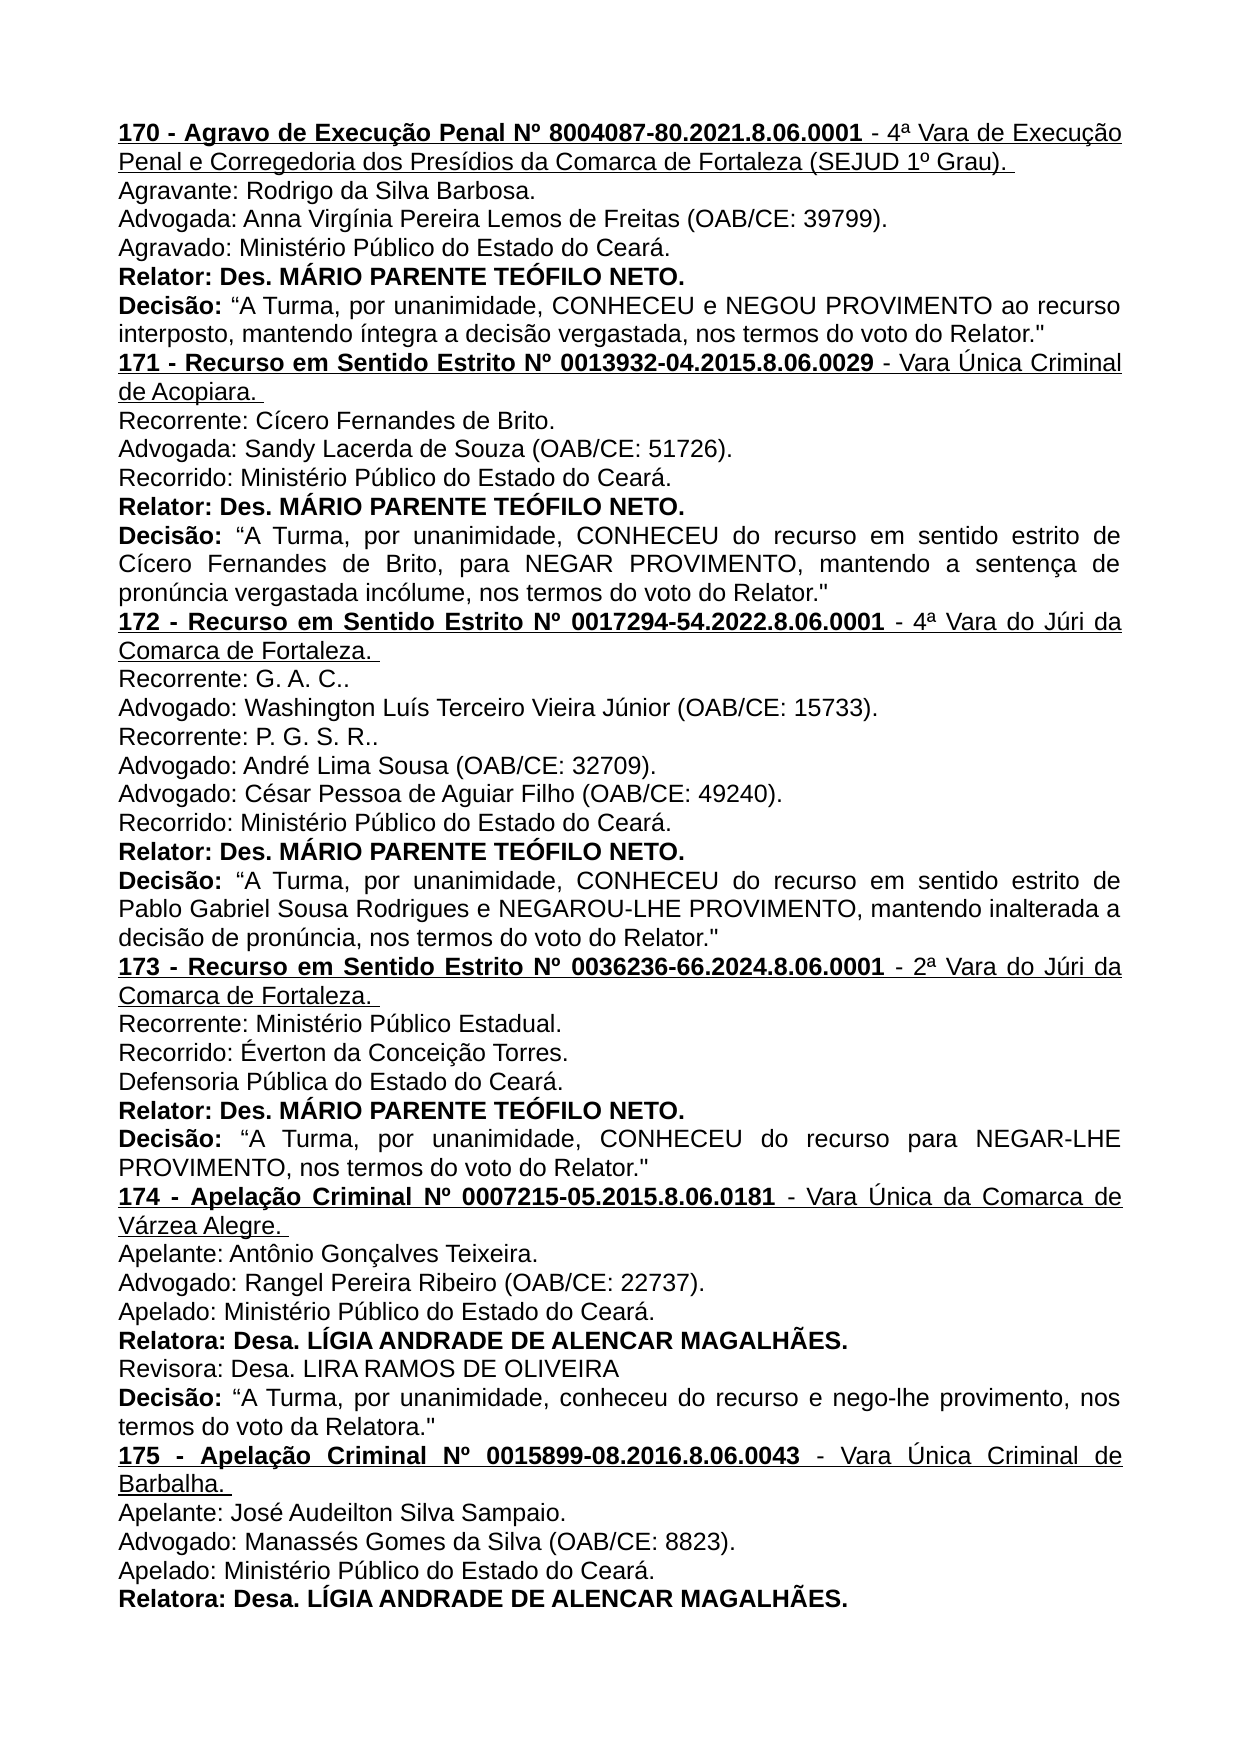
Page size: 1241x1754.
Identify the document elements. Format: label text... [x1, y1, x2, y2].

text Advogada: Anna Virgínia Pereira Lemos de Freitas (OAB/CE: 39799). [118, 204, 1123, 233]
text Apelado: Ministério Público do Estado do Ceará. [118, 1297, 1122, 1326]
text Advogada: Sandy Lacerda de Souza (OAB/CE: 51726). [118, 434, 1123, 463]
text Recorrente: Cícero Fernandes de Brito. [118, 406, 1123, 434]
text Relator: Des. MÁRIO PARENTE TEÓFILO NETO. [118, 837, 1123, 866]
text Recorrido: Éverton da Conceição Torres. [118, 1038, 1123, 1067]
text 170 - Agravo de Execução Penal Nº 8004087-80.2021.8.06.0001 - 4ª Vara de Execução Penal e Corregedoria dos Presídios da Comarca de Fortaleza (SEJUD 1º Grau). [118, 118, 1123, 176]
text Advogado: César Pessoa de Aguiar Filho (OAB/CE: 49240). [118, 779, 1123, 808]
text Relator: Des. MÁRIO PARENTE TEÓFILO NETO. [118, 1096, 1123, 1124]
text Agravado: Ministério Público do Estado do Ceará. [118, 233, 1123, 262]
text Recorrido: Ministério Público do Estado do Ceará. [118, 808, 1123, 837]
text Recorrente: Ministério Público Estadual. [118, 1009, 1123, 1038]
text 175 - Apelação Criminal Nº 0015899-08.2016.8.06.0043 - Vara Única Criminal de [118, 1441, 1123, 1466]
text Advogado: Washington Luís Terceiro Vieira Júnior (OAB/CE: 15733). [118, 693, 1123, 722]
text Defensoria Pública do Estado do Ceará. [118, 1067, 1123, 1096]
text Decisão: “A Turma, por unanimidade, CONHECEU e NEGOU PROVIMENTO ao recurso interposto, mantendo íntegra a decisão vergastada, nos termos do voto do Relator." [118, 291, 1122, 348]
text Várzea Alegre. [118, 1208, 1122, 1239]
text Agravante: Rodrigo da Silva Barbosa. [118, 176, 1123, 204]
text Relator: Des. MÁRIO PARENTE TEÓFILO NETO. [118, 262, 1123, 291]
text Apelado: Ministério Público do Estado do Ceará. [118, 1556, 1123, 1584]
text Relator: Des. MÁRIO PARENTE TEÓFILO NETO. [118, 492, 1123, 521]
text 172 - Recurso em Sentido Estrito Nº 0017294-54.2022.8.06.0001 - 4ª Vara do Júri da Comarca de Fortaleza. [118, 607, 1123, 664]
text Advogado: Rangel Pereira Ribeiro (OAB/CE: 22737). [118, 1268, 1122, 1297]
text Barbalha. [118, 1467, 1123, 1498]
text Decisão: “A Turma, por unanimidade, CONHECEU do recurso em sentido estrito de Pablo Gabriel Sousa Rodrigues e NEGAROU-LHE PROVIMENTO, mantendo inalterada a decisão de pronúncia, nos termos do voto do Relator." [118, 866, 1122, 952]
text 171 - Recurso em Sentido Estrito Nº 0013932-04.2015.8.06.0029 - Vara Única Criminal de Acopiara. [118, 348, 1123, 406]
text 173 - Recurso em Sentido Estrito Nº 0036236-66.2024.8.06.0001 - 2ª Vara do Júri da Comarca de Fortaleza. [118, 952, 1123, 1009]
text Apelante: José Audeilton Silva Sampaio. [118, 1498, 1123, 1527]
text Recorrente: P. G. S. R.. [118, 722, 1123, 751]
text 174 - Apelação Criminal Nº 0007215-05.2015.8.06.0181 - Vara Única da Comarca de [118, 1182, 1122, 1207]
text Recorrente: G. A. C.. [118, 664, 1123, 693]
text Recorrido: Ministério Público do Estado do Ceará. [118, 463, 1123, 492]
text Advogado: Manassés Gomes da Silva (OAB/CE: 8823). [118, 1527, 1123, 1556]
text Decisão: “A Turma, por unanimidade, CONHECEU do recurso em sentido estrito de Cícero Fernandes de Brito, para NEGAR PROVIMENTO, mantendo a sentença de pronúncia vergastada incólume, nos termos do voto do Relator." [118, 521, 1122, 607]
text Decisão: “A Turma, por unanimidade, conheceu do recurso e nego-lhe provimento, nos termos do voto da Relatora." [118, 1383, 1122, 1441]
text Relatora: Desa. LÍGIA ANDRADE DE ALENCAR MAGALHÃES. [118, 1584, 1123, 1613]
text Relatora: Desa. LÍGIA ANDRADE DE ALENCAR MAGALHÃES. [118, 1326, 1122, 1354]
text Advogado: André Lima Sousa (OAB/CE: 32709). [118, 751, 1123, 779]
text Revisora: Desa. LIRA RAMOS DE OLIVEIRA [118, 1354, 1122, 1383]
text Apelante: Antônio Gonçalves Teixeira. [118, 1239, 1122, 1268]
text Decisão: “A Turma, por unanimidade, CONHECEU do recurso para NEGAR-LHE PROVIMENTO, nos termos do voto do Relator." [118, 1124, 1122, 1182]
